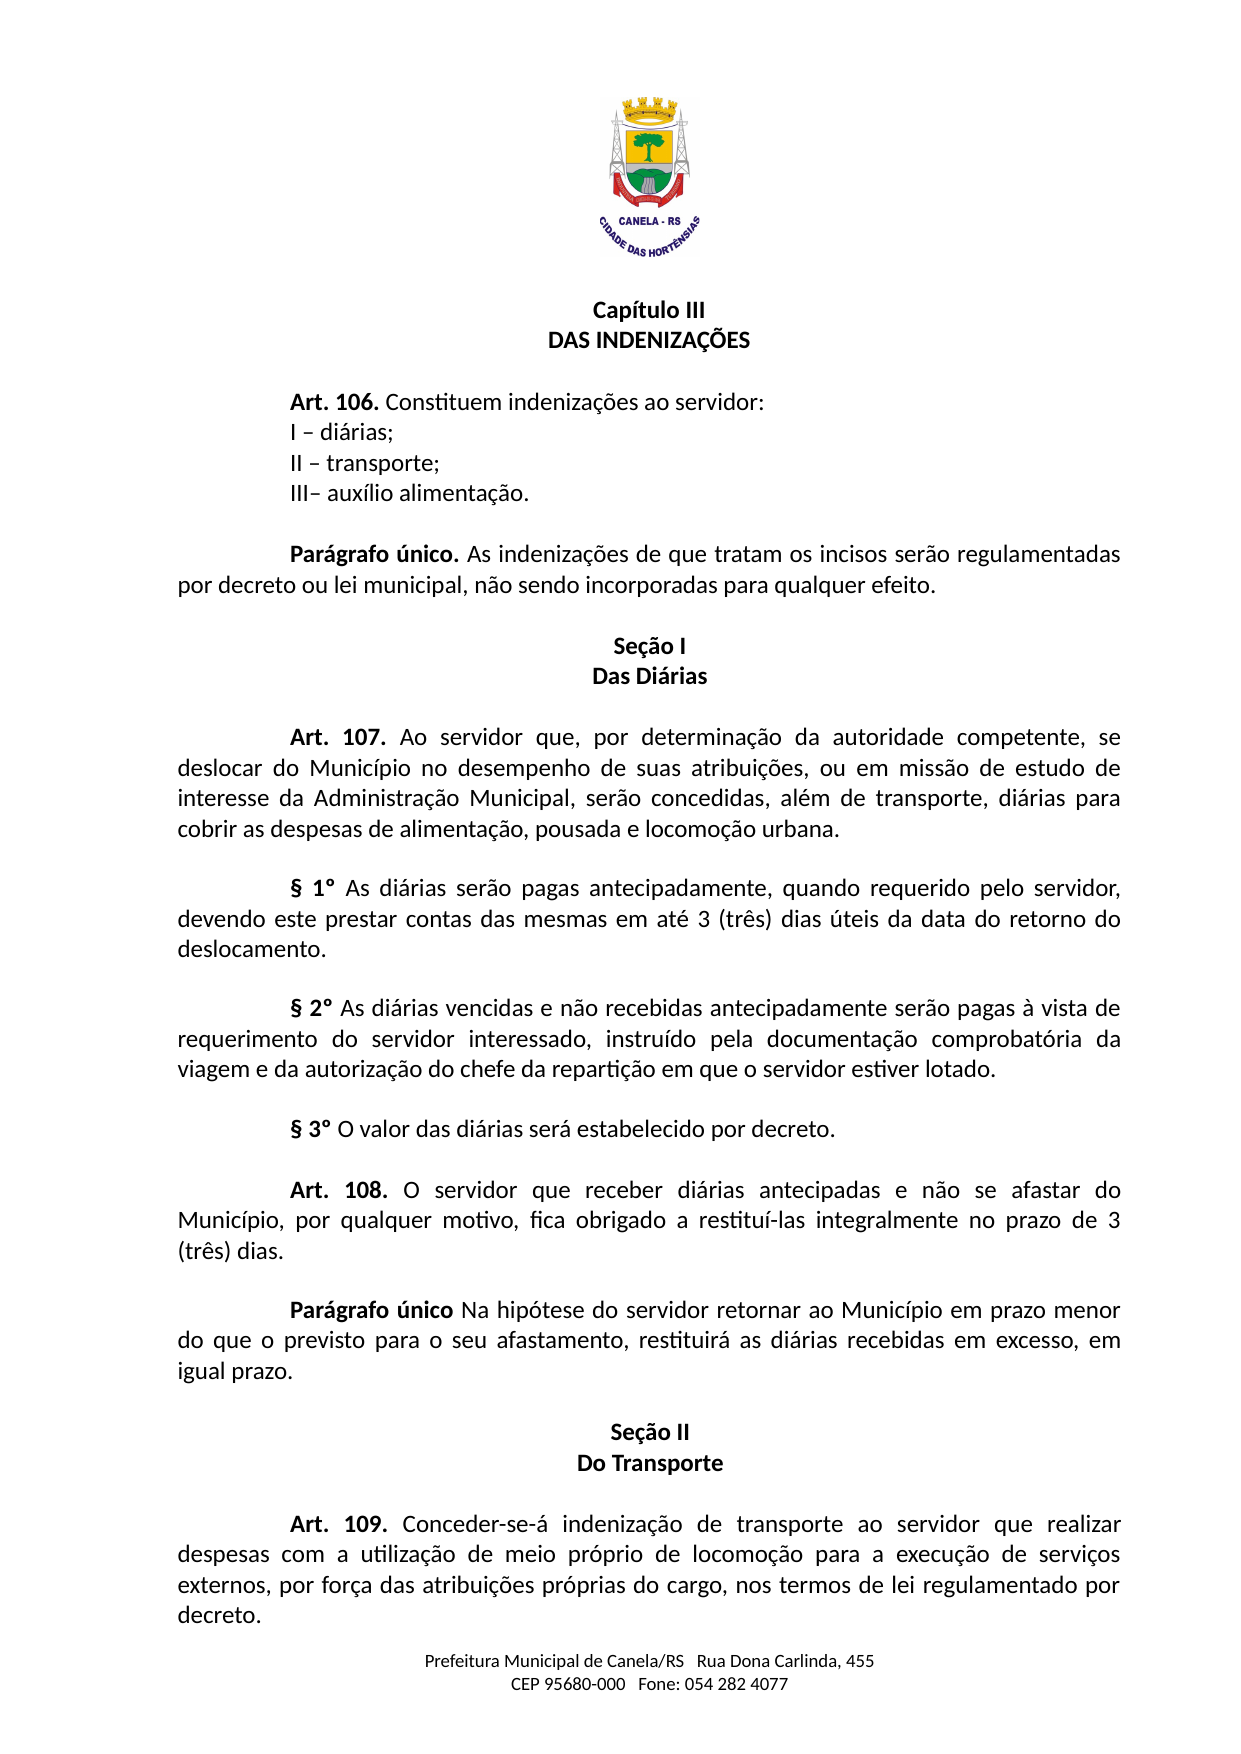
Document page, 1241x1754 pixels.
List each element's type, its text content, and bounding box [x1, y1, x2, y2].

text § 1º As diárias serão pagas antecipadamente, quando requerido pelo servidor, devendo este prestar contas das mesmas em até 3 (três) dias úteis da data do retorno do deslocamento. [177, 872, 1122, 964]
text Art. 108. O servidor que receber diárias antecipadas e não se afastar do Município, por qualquer motivo, fica obrigado a restituí-las integralmente no prazo de 3 (três) dias. [177, 1174, 1122, 1265]
text I – diárias; [177, 416, 1122, 447]
text II – transporte; [177, 447, 1122, 477]
subtitle Seção II [177, 1416, 1122, 1447]
subtitle Seção I [177, 630, 1122, 660]
text Art. 107. Ao servidor que, por determinação da autoridade competente, se deslocar do Município no desempenho de suas atribuições, ou em missão de estudo de interesse da Administração Municipal, serão concedidas, além de transporte, diárias para cobrir as despesas de alimentação, pousada e locomoção urbana. [177, 721, 1122, 843]
text Parágrafo único. As indenizações de que tratam os incisos serão regulamentadas por decreto ou lei municipal, não sendo incorporadas para qualquer efeito. [177, 538, 1122, 599]
text § 3º O valor das diárias será estabelecido por decreto. [177, 1113, 1122, 1143]
text DAS INDENIZAÇÕES [176, 324, 1122, 355]
text § 2º As diárias vencidas e não recebidas antecipadamente serão pagas à vista de requerimento do servidor interessado, instruído pela documentação comprobatória da viagem e da autorização do chefe da repartição em que o servidor estiver lotado. [177, 992, 1122, 1084]
picture [600, 97, 700, 257]
text Art. 109. Conceder-se-á indenização de transporte ao servidor que realizar despesas com a utilização de meio próprio de locomoção para a execução de serviços externos, por força das atribuições próprias do cargo, nos termos de lei regulamentado por decreto. [177, 1508, 1122, 1630]
text III– auxílio alimentação. [177, 477, 1122, 508]
text Art. 106. Constituem indenizações ao servidor: [177, 386, 1122, 416]
subtitle Do Transporte [177, 1447, 1122, 1477]
text Parágrafo único Na hipótese do servidor retornar ao Município em prazo menor do que o previsto para o seu afastamento, restituirá as diárias recebidas em excesso, em igual prazo. [177, 1294, 1122, 1386]
text Capítulo III [176, 294, 1122, 324]
subtitle Das Diárias [177, 660, 1122, 691]
